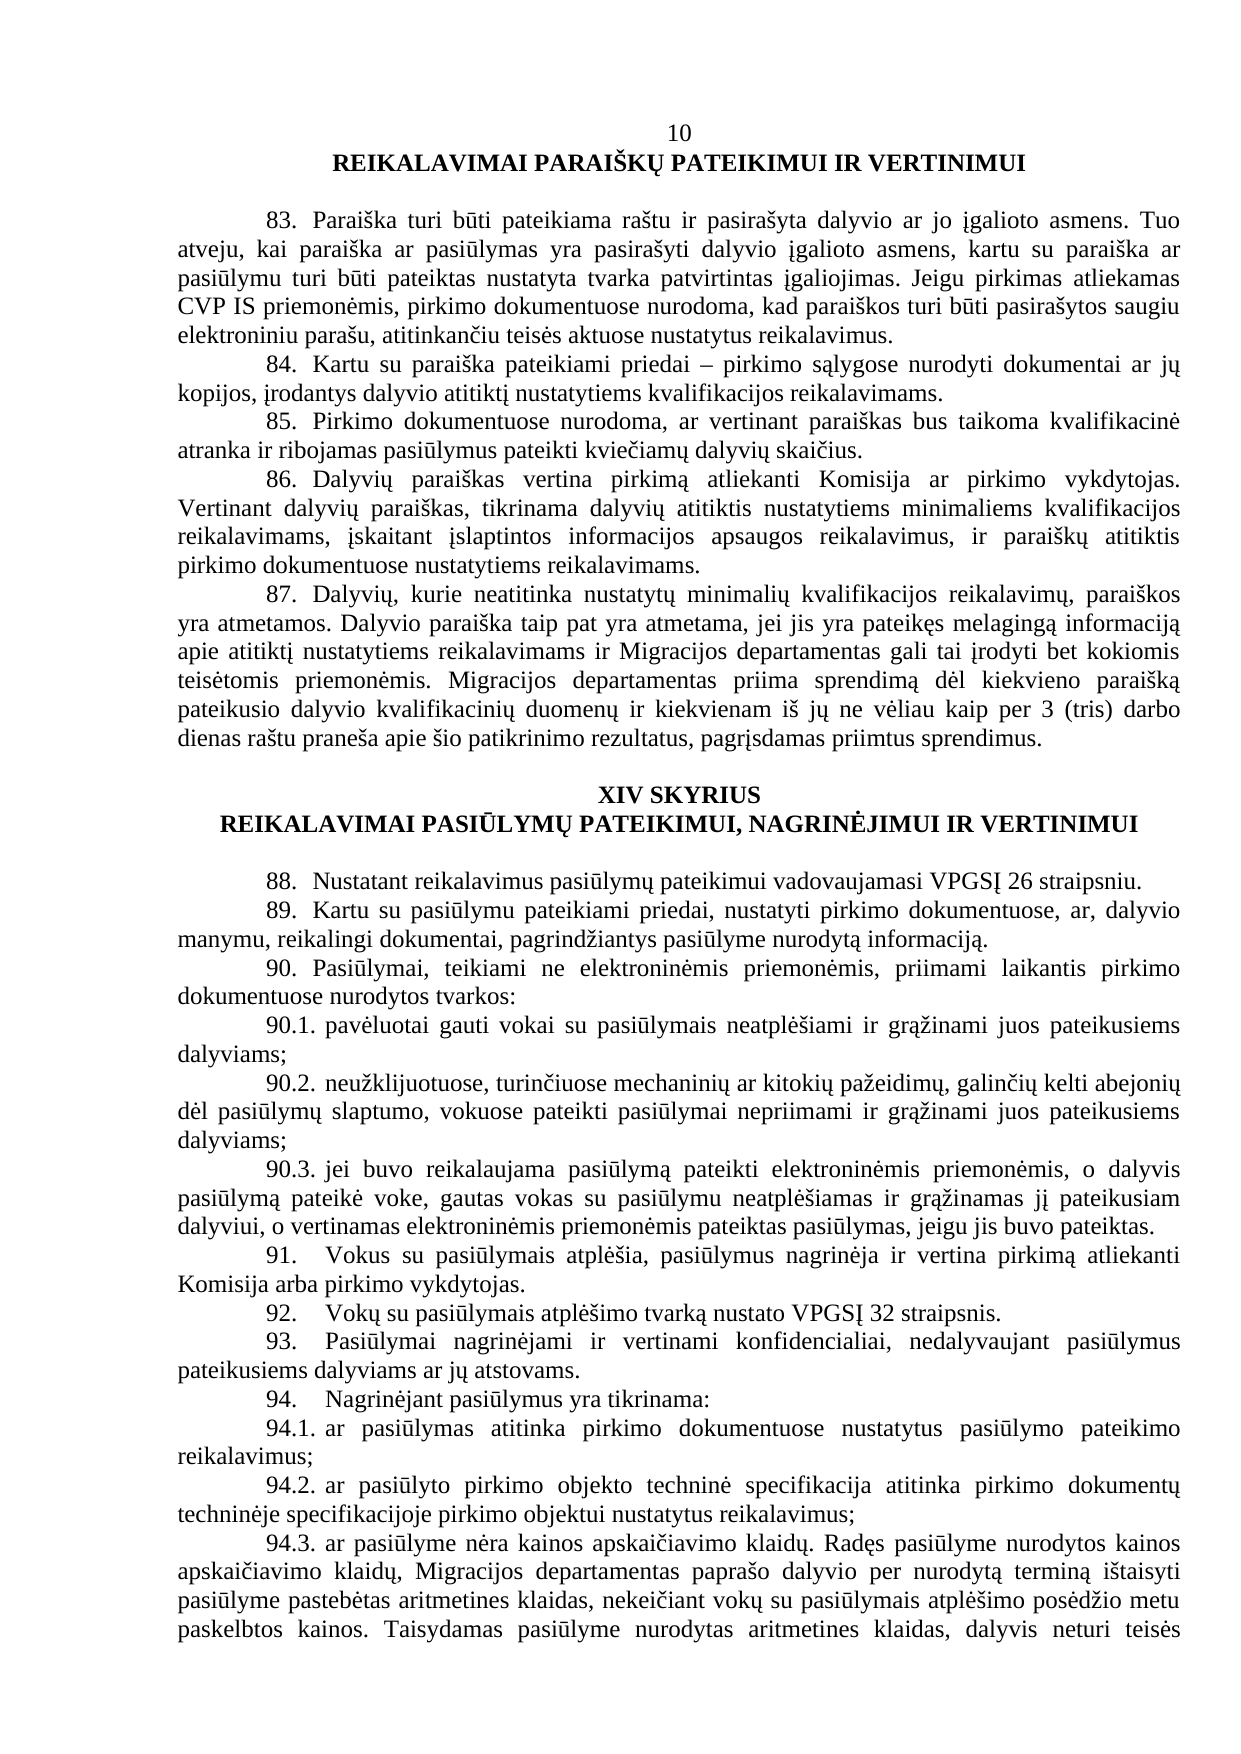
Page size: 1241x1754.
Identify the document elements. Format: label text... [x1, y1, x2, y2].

text 94. Nagrinėjant pasiūlymus yra tikrinama: [177, 1384, 1181, 1413]
text 83. Paraiška turi būti pateikiama raštu ir pasirašyta dalyvio ar jo įgalioto asmens. Tuo atveju, kai paraiška ar pasiūlymas yra pasirašyti dalyvio įgalioto asmens, kartu su paraiška ar pasiūlymu turi būti pateiktas nustatyta tvarka patvirtintas įgaliojimas. Jeigu pirkimas atliekamas CVP IS priemonėmis, pirkimo dokumentuose nurodoma, kad paraiškos turi būti pasirašytos saugiu elektroniniu parašu, atitinkančiu teisės aktuose nustatytus reikalavimus. [177, 205, 1181, 349]
text 87. Dalyvių, kurie neatitinka nustatytų minimalių kvalifikacijos reikalavimų, paraiškos yra atmetamos. Dalyvio paraiška taip pat yra atmetama, jei jis yra pateikęs melagingą informaciją apie atitiktį nustatytiems reikalavimams ir Migracijos departamentas gali tai įrodyti bet kokiomis teisėtomis priemonėmis. Migracijos departamentas priima sprendimą dėl kiekvieno paraišką pateikusio dalyvio kvalifikacinių duomenų ir kiekvienam iš jų ne vėliau kaip per 3 (tris) darbo dienas raštu praneša apie šio patikrinimo rezultatus, pagrįsdamas priimtus sprendimus. [177, 579, 1181, 751]
text XIV SKYRIUS [177, 780, 1181, 809]
text 92. Vokų su pasiūlymais atplėšimo tvarką nustato VPGSĮ 32 straipsnis. [177, 1298, 1181, 1326]
text 94.1. ar pasiūlymas atitinka pirkimo dokumentuose nustatytus pasiūlymo pateikimo reikalavimus; [177, 1413, 1181, 1470]
text 93. Pasiūlymai nagrinėjami ir vertinami konfidencialiai, nedalyvaujant pasiūlymus pateikusiems dalyviams ar jų atstovams. [177, 1326, 1181, 1384]
text 85. Pirkimo dokumentuose nurodoma, ar vertinant paraiškas bus taikoma kvalifikacinė atranka ir ribojamas pasiūlymus pateikti kviečiamų dalyvių skaičius. [177, 406, 1181, 464]
text REIKALAVIMAI PARAIŠKŲ PATEIKIMUI IR VERTINIMUI [177, 148, 1181, 176]
text 90.2. neužklijuotuose, turinčiuose mechaninių ar kitokių pažeidimų, galinčių kelti abejonių dėl pasiūlymų slaptumo, vokuose pateikti pasiūlymai nepriimami ir grąžinami juos pateikusiems dalyviams; [177, 1068, 1181, 1154]
text 94.2. ar pasiūlyto pirkimo objekto techninė specifikacija atitinka pirkimo dokumentų techninėje specifikacijoje pirkimo objektui nustatytus reikalavimus; [177, 1470, 1181, 1528]
text 86. Dalyvių paraiškas vertina pirkimą atliekanti Komisija ar pirkimo vykdytojas. Vertinant dalyvių paraiškas, tikrinama dalyvių atitiktis nustatytiems minimaliems kvalifikacijos reikalavimams, įskaitant įslaptintos informacijos apsaugos reikalavimus, ir paraiškų atitiktis pirkimo dokumentuose nustatytiems reikalavimams. [177, 464, 1181, 579]
text 88. Nustatant reikalavimus pasiūlymų pateikimui vadovaujamasi VPGSĮ 26 straipsniu. [177, 866, 1181, 895]
text 90.1. pavėluotai gauti vokai su pasiūlymais neatplėšiami ir grąžinami juos pateikusiems dalyviams; [177, 1010, 1181, 1068]
text 89. Kartu su pasiūlymu pateikiami priedai, nustatyti pirkimo dokumentuose, ar, dalyvio manymu, reikalingi dokumentai, pagrindžiantys pasiūlyme nurodytą informaciją. [177, 895, 1181, 953]
text 90.3. jei buvo reikalaujama pasiūlymą pateikti elektroninėmis priemonėmis, o dalyvis pasiūlymą pateikė voke, gautas vokas su pasiūlymu neatplėšiamas ir grąžinamas jį pateikusiam dalyviui, o vertinamas elektroninėmis priemonėmis pateiktas pasiūlymas, jeigu jis buvo pateiktas. [177, 1154, 1181, 1240]
text 91. Vokus su pasiūlymais atplėšia, pasiūlymus nagrinėja ir vertina pirkimą atliekanti Komisija arba pirkimo vykdytojas. [177, 1240, 1181, 1298]
text 84. Kartu su paraiška pateikiami priedai – pirkimo sąlygose nurodyti dokumentai ar jų kopijos, įrodantys dalyvio atitiktį nustatytiems kvalifikacijos reikalavimams. [177, 349, 1181, 406]
text REIKALAVIMAI PASIŪLYMŲ PATEIKIMUI, NAGRINĖJIMUI IR VERTINIMUI [177, 809, 1181, 838]
text 90. Pasiūlymai, teikiami ne elektroninėmis priemonėmis, priimami laikantis pirkimo dokumentuose nurodytos tvarkos: [177, 953, 1181, 1010]
text 94.3. ar pasiūlyme nėra kainos apskaičiavimo klaidų. Radęs pasiūlyme nurodytos kainos apskaičiavimo klaidų, Migracijos departamentas paprašo dalyvio per nurodytą terminą ištaisyti pasiūlyme pastebėtas aritmetines klaidas, nekeičiant vokų su pasiūlymais atplėšimo posėdžio metu paskelbtos kainos. Taisydamas pasiūlyme nurodytas aritmetines klaidas, dalyvis neturi teisės [177, 1528, 1181, 1643]
